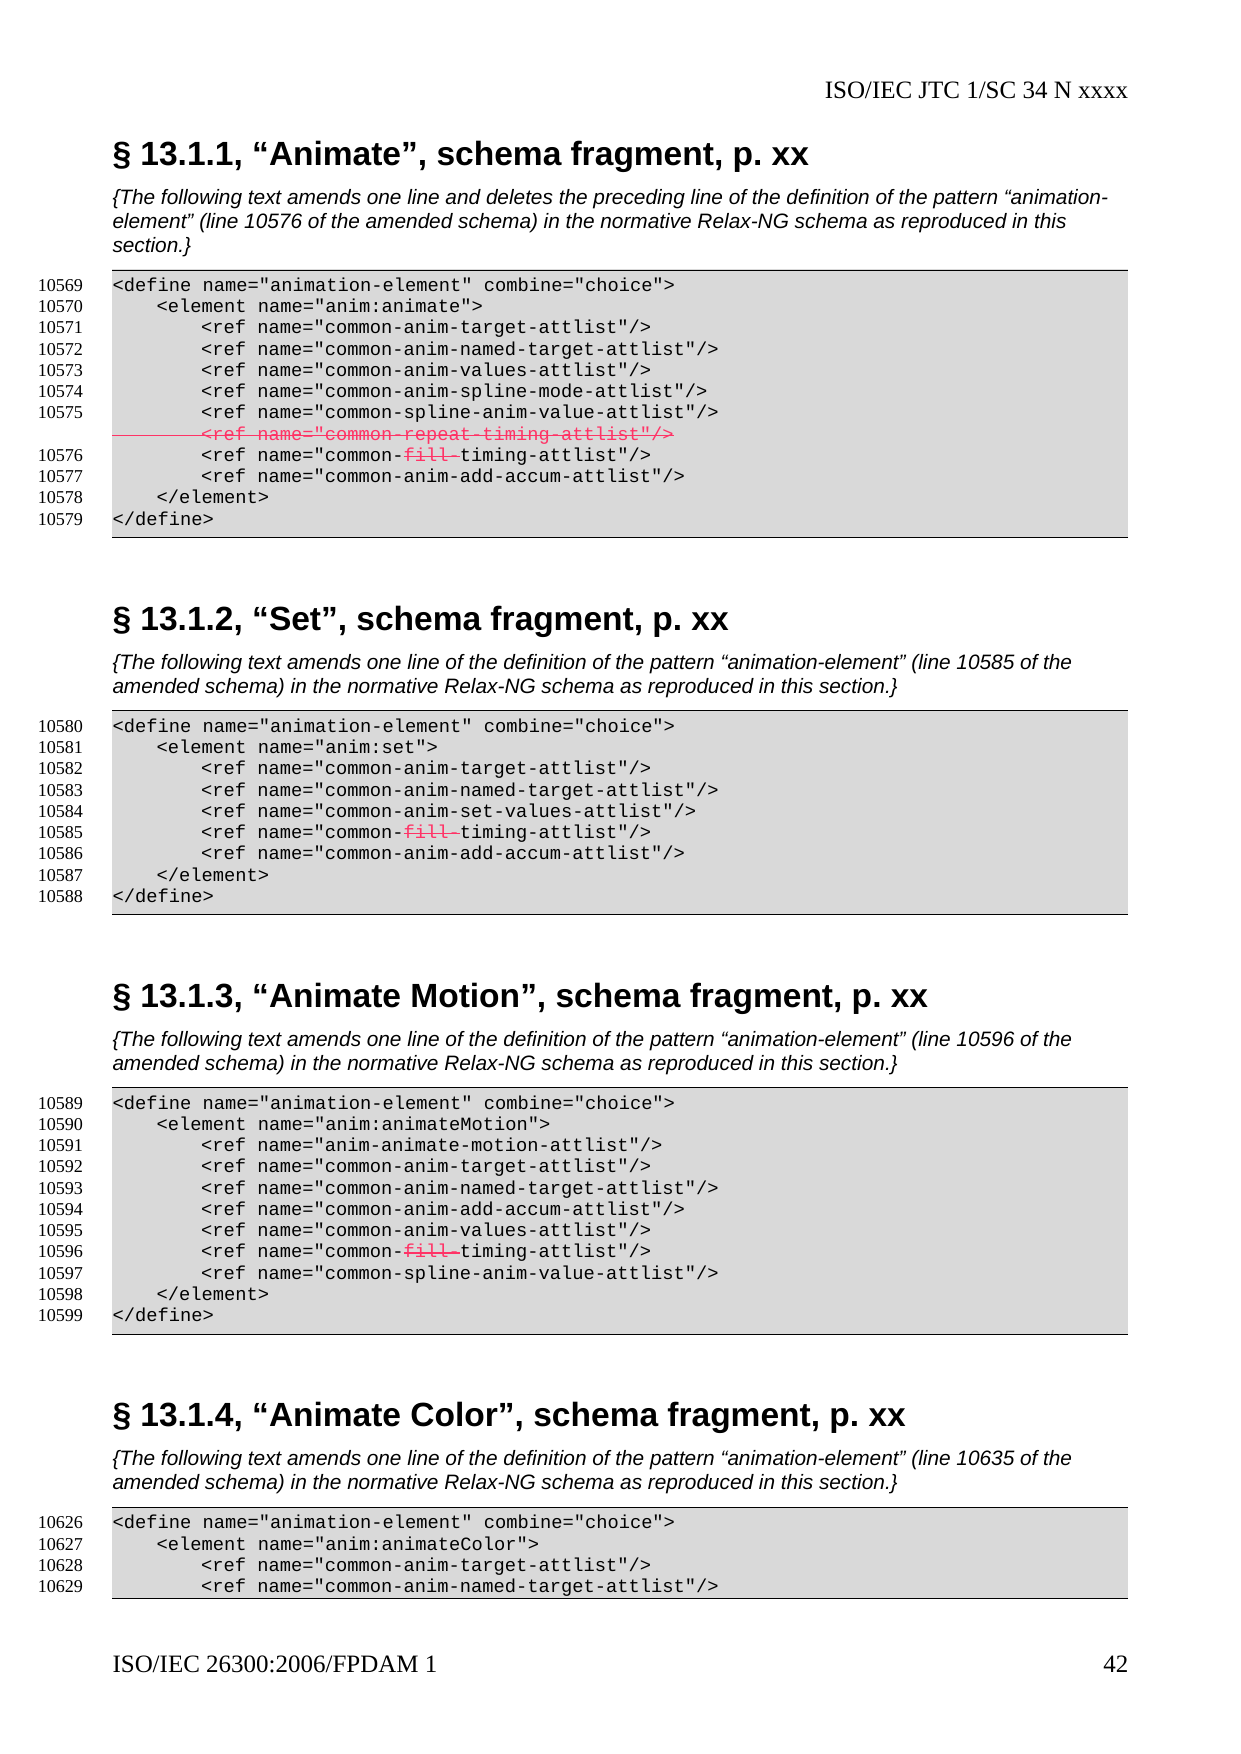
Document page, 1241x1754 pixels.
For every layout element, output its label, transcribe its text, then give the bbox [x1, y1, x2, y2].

subtitle § 13.1.3, “Animate Motion”, schema fragment, p. xx [112, 976, 1128, 1014]
text <ref name="common-repeat-timing-attlist"/> [112, 424, 1128, 446]
text <ref name="common-anim-set-values-attlist"/> [112, 802, 1128, 823]
text <ref name="common-spline-anim-value-attlist"/> [112, 1263, 1128, 1285]
text <ref name="common-anim-named-target-attlist"/> [112, 780, 1128, 802]
text <ref name="common-anim-add-accum-attlist"/> [112, 1200, 1128, 1221]
text <ref name="common-anim-named-target-attlist"/> [112, 1577, 1128, 1598]
text <ref name="common-anim-target-attlist"/> [112, 1556, 1128, 1577]
text </element> [112, 488, 1128, 503]
text <element name="anim:animateMotion"> [112, 1115, 1128, 1136]
text <define name="animation-element" combine="choice"> [112, 1508, 1128, 1534]
text </element> [112, 1285, 1128, 1300]
text </define> [112, 1300, 1128, 1334]
subtitle § 13.1.1, “Animate”, schema fragment, p. xx [112, 134, 1128, 173]
text <ref name="common-anim-spline-mode-attlist"/> [112, 382, 1128, 403]
text <ref name="common-fill-timing-attlist"/> [112, 823, 1128, 844]
text <ref name="common-spline-anim-value-attlist"/> [112, 403, 1128, 424]
text <element name="anim:animate"> [112, 297, 1128, 318]
text <ref name="common-anim-target-attlist"/> [112, 1157, 1128, 1178]
text <ref name="common-anim-target-attlist"/> [112, 318, 1128, 339]
text <element name="anim:animateColor"> [112, 1534, 1128, 1556]
text <element name="anim:set"> [112, 738, 1128, 759]
text <define name="animation-element" combine="choice"> [112, 271, 1128, 297]
text <ref name="common-anim-add-accum-attlist"/> [112, 844, 1128, 865]
text <ref name="common-fill-timing-attlist"/> [112, 1242, 1128, 1263]
text <ref name="common-anim-named-target-attlist"/> [112, 339, 1128, 361]
text </define> [112, 503, 1128, 537]
text <ref name="common-anim-values-attlist"/> [112, 361, 1128, 382]
text <ref name="anim-animate-motion-attlist"/> [112, 1136, 1128, 1157]
text <ref name="common-anim-add-accum-attlist"/> [112, 467, 1128, 488]
text {The following text amends one line of the definition of the pattern “animation-element” (line 10585 of the amended schema) in the normative Relax-NG schema as reproduced in this section.} [112, 650, 1128, 698]
text <ref name="common-anim-target-attlist"/> [112, 759, 1128, 780]
subtitle § 13.1.4, “Animate Color”, schema fragment, p. xx [112, 1395, 1128, 1434]
text </define> [112, 880, 1128, 914]
subtitle § 13.1.2, “Set”, schema fragment, p. xx [112, 599, 1128, 637]
text <ref name="common-anim-named-target-attlist"/> [112, 1178, 1128, 1200]
text <ref name="common-anim-values-attlist"/> [112, 1221, 1128, 1242]
text </element> [112, 865, 1128, 880]
text {The following text amends one line of the definition of the pattern “animation-element” (line 10596 of the amended schema) in the normative Relax-NG schema as reproduced in this section.} [112, 1027, 1128, 1075]
text <ref name="common-fill-timing-attlist"/> [112, 446, 1128, 467]
text {The following text amends one line and deletes the preceding line of the definition of the pattern “animation-element” (line 10576 of the amended schema) in the normative Relax-NG schema as reproduced in this section.} [112, 185, 1128, 257]
text <define name="animation-element" combine="choice"> [112, 1088, 1128, 1115]
text <define name="animation-element" combine="choice"> [112, 711, 1128, 738]
text {The following text amends one line of the definition of the pattern “animation-element” (line 10635 of the amended schema) in the normative Relax-NG schema as reproduced in this section.} [112, 1446, 1128, 1494]
